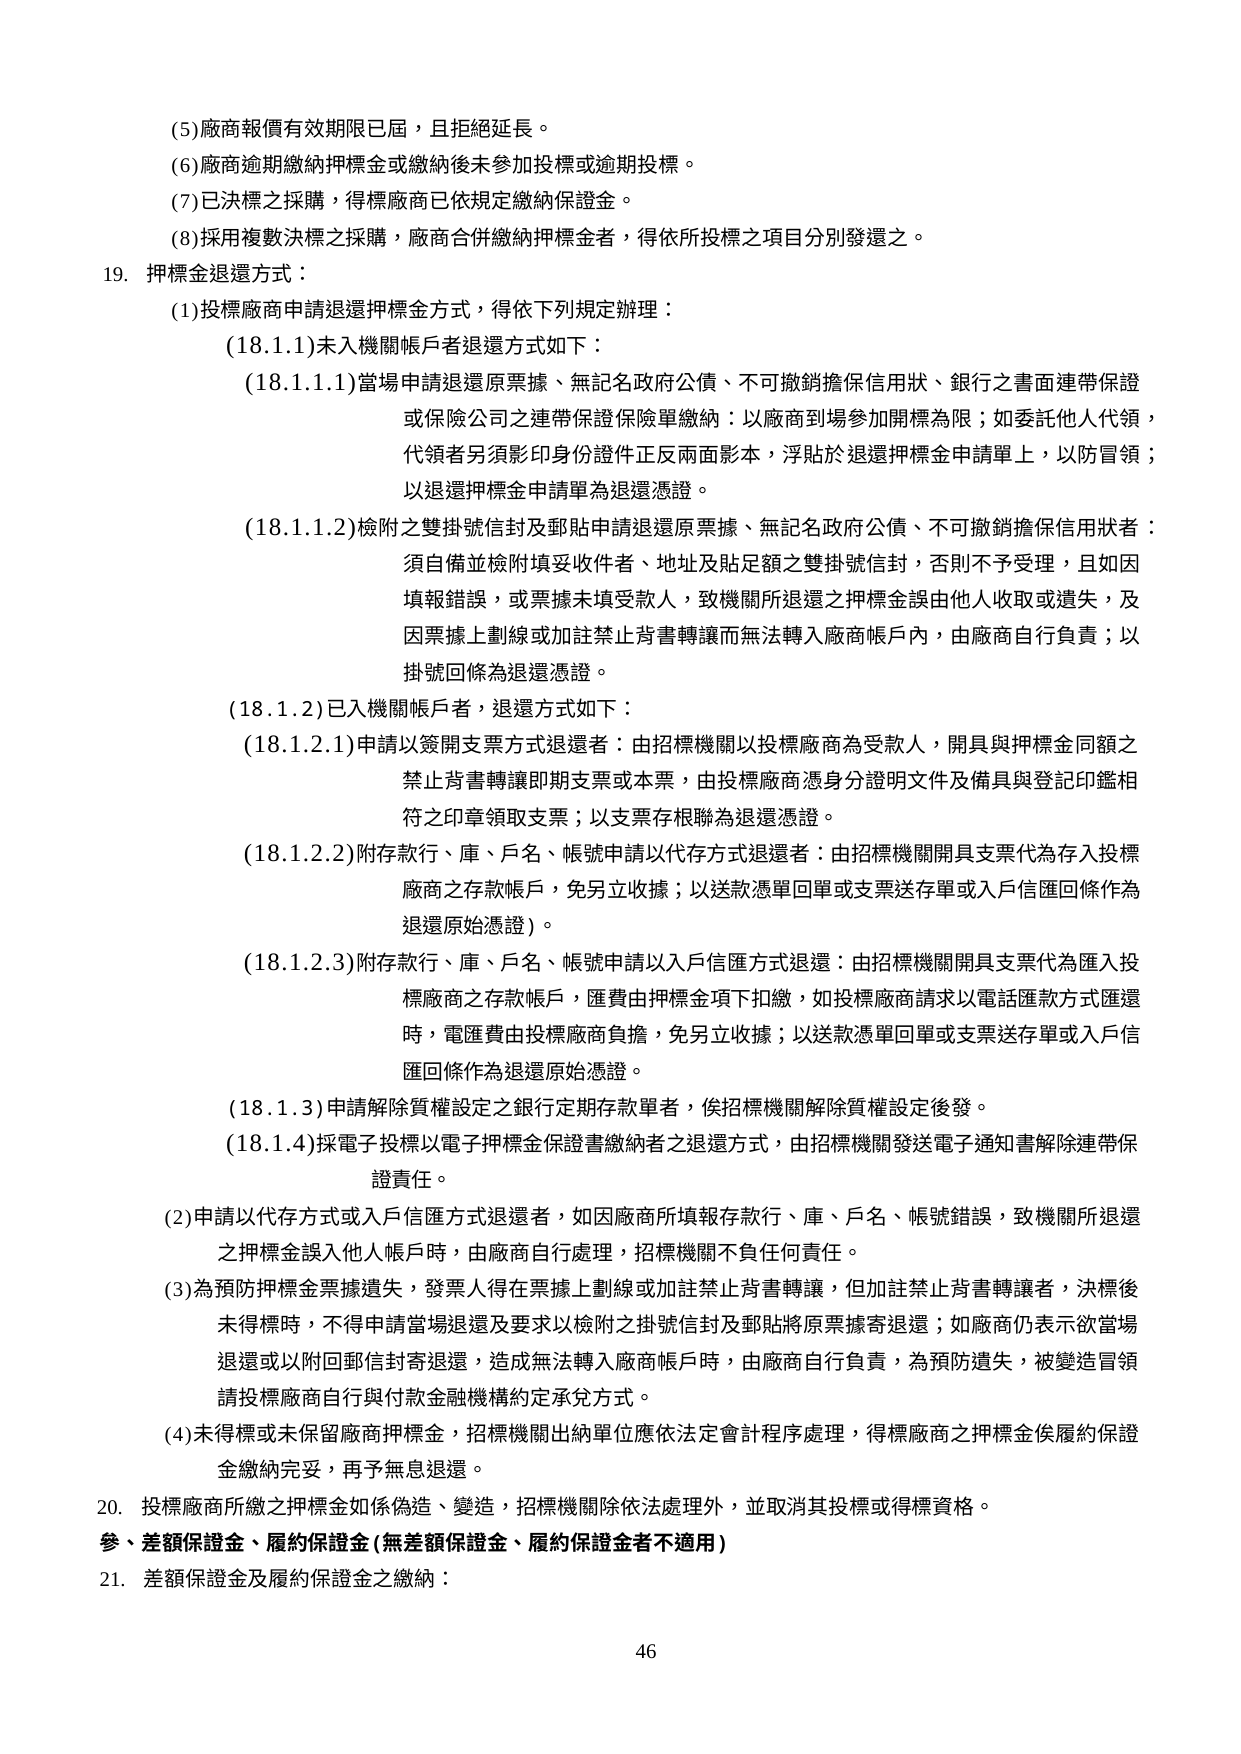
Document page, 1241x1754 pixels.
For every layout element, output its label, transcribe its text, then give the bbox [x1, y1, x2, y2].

list 檢附之雙掛號信封及郵貼申請退還原票據、無記名政府公債、不可撤銷擔保信用狀者：須自備並檢附填妥收件者、地址及貼足額之雙掛號信封，否則不予受理，且如因填報錯誤，或票據未填受款人，致機關所退還之押標金誤由他人收取或遺失，及因票據上劃線或加註禁止背書轉讓而無法轉入廠商帳戶內，由廠商自行負責；以掛號回條為退還憑證。 [245, 511, 1141, 686]
list 廠商逾期繳納押標金或繳納後未參加投標或逾期投標。 [171, 148, 1141, 179]
list 申請以簽開支票方式退還者：由招標機關以投標廠商為受款人，開具與押標金同額之禁止背書轉讓即期支票或本票，由投標廠商憑身分證明文件及備具與登記印鑑相符之印章領取支票；以支票存根聯為退還憑證。 [243, 728, 1141, 831]
list 未入機關帳戶者退還方式如下： [226, 330, 1141, 360]
list 押標金退還方式： [102, 257, 1141, 287]
text 參、差額保證金、履約保證金(無差額保證金、履約保證金者不適用) [99, 1526, 1141, 1557]
list 投標廠商申請退還押標金方式，得依下列規定辦理： [171, 293, 1141, 324]
list 附存款行、庫、戶名、帳號申請以入戶信匯方式退還：由招標機關開具支票代為匯入投標廠商之存款帳戶，匯費由押標金項下扣繳，如投標廠商請求以電話匯款方式匯還時，電匯費由投標廠商負擔，免另立收據；以送款憑單回單或支票送存單或入戶信匯回條作為退還原始憑證。 [243, 946, 1141, 1085]
list 未得標或未保留廠商押標金，招標機關出納單位應依法定會計程序處理，得標廠商之押標金俟履約保證金繳納完妥，再予無息退還。 [164, 1417, 1141, 1484]
list 已決標之採購，得標廠商已依規定繳納保證金。 [171, 185, 1141, 215]
list 差額保證金及履約保證金之繳納： [99, 1563, 1141, 1593]
list 投標廠商所繳之押標金如係偽造、變造，招標機關除依法處理外，並取消其投標或得標資格。 [97, 1490, 1141, 1520]
list 申請解除質權設定之銀行定期存款單者，俟招標機關解除質權設定後發。 [226, 1091, 1141, 1121]
list 採電子投標以電子押標金保證書繳納者之退還方式，由招標機關發送電子通知書解除連帶保證責任。 [226, 1127, 1141, 1194]
list 當場申請退還原票據、無記名政府公債、不可撤銷擔保信用狀、銀行之書面連帶保證或保險公司之連帶保證保險單繳納：以廠商到場參加開標為限；如委託他人代領，代領者另須影印身份證件正反兩面影本，浮貼於退還押標金申請單上，以防冒領；以退還押標金申請單為退還憑證。 [245, 366, 1141, 505]
list 採用複數決標之採購，廠商合併繳納押標金者，得依所投標之項目分別發還之。 [171, 221, 1141, 251]
list 附存款行、庫、戶名、帳號申請以代存方式退還者：由招標機關開具支票代為存入投標廠商之存款帳戶，免另立收據；以送款憑單回單或支票送存單或入戶信匯回條作為退還原始憑證)。 [243, 837, 1141, 940]
list 為預防押標金票據遺失，發票人得在票據上劃線或加註禁止背書轉讓，但加註禁止背書轉讓者，決標後未得標時，不得申請當場退還及要求以檢附之掛號信封及郵貼將原票據寄退還；如廠商仍表示欲當場退還或以附回郵信封寄退還，造成無法轉入廠商帳戶時，由廠商自行負責，為預防遺失，被變造冒領，請投標廠商自行與付款金融機構約定承兌方式。 [164, 1272, 1141, 1411]
list 申請以代存方式或入戶信匯方式退還者，如因廠商所填報存款行、庫、戶名、帳號錯誤，致機關所退還之押標金誤入他人帳戶時，由廠商自行處理，招標機關不負任何責任。 [164, 1200, 1141, 1266]
list 廠商報價有效期限已屆，且拒絕延長。 [171, 112, 1141, 142]
list 已入機關帳戶者，退還方式如下： [226, 692, 1141, 722]
